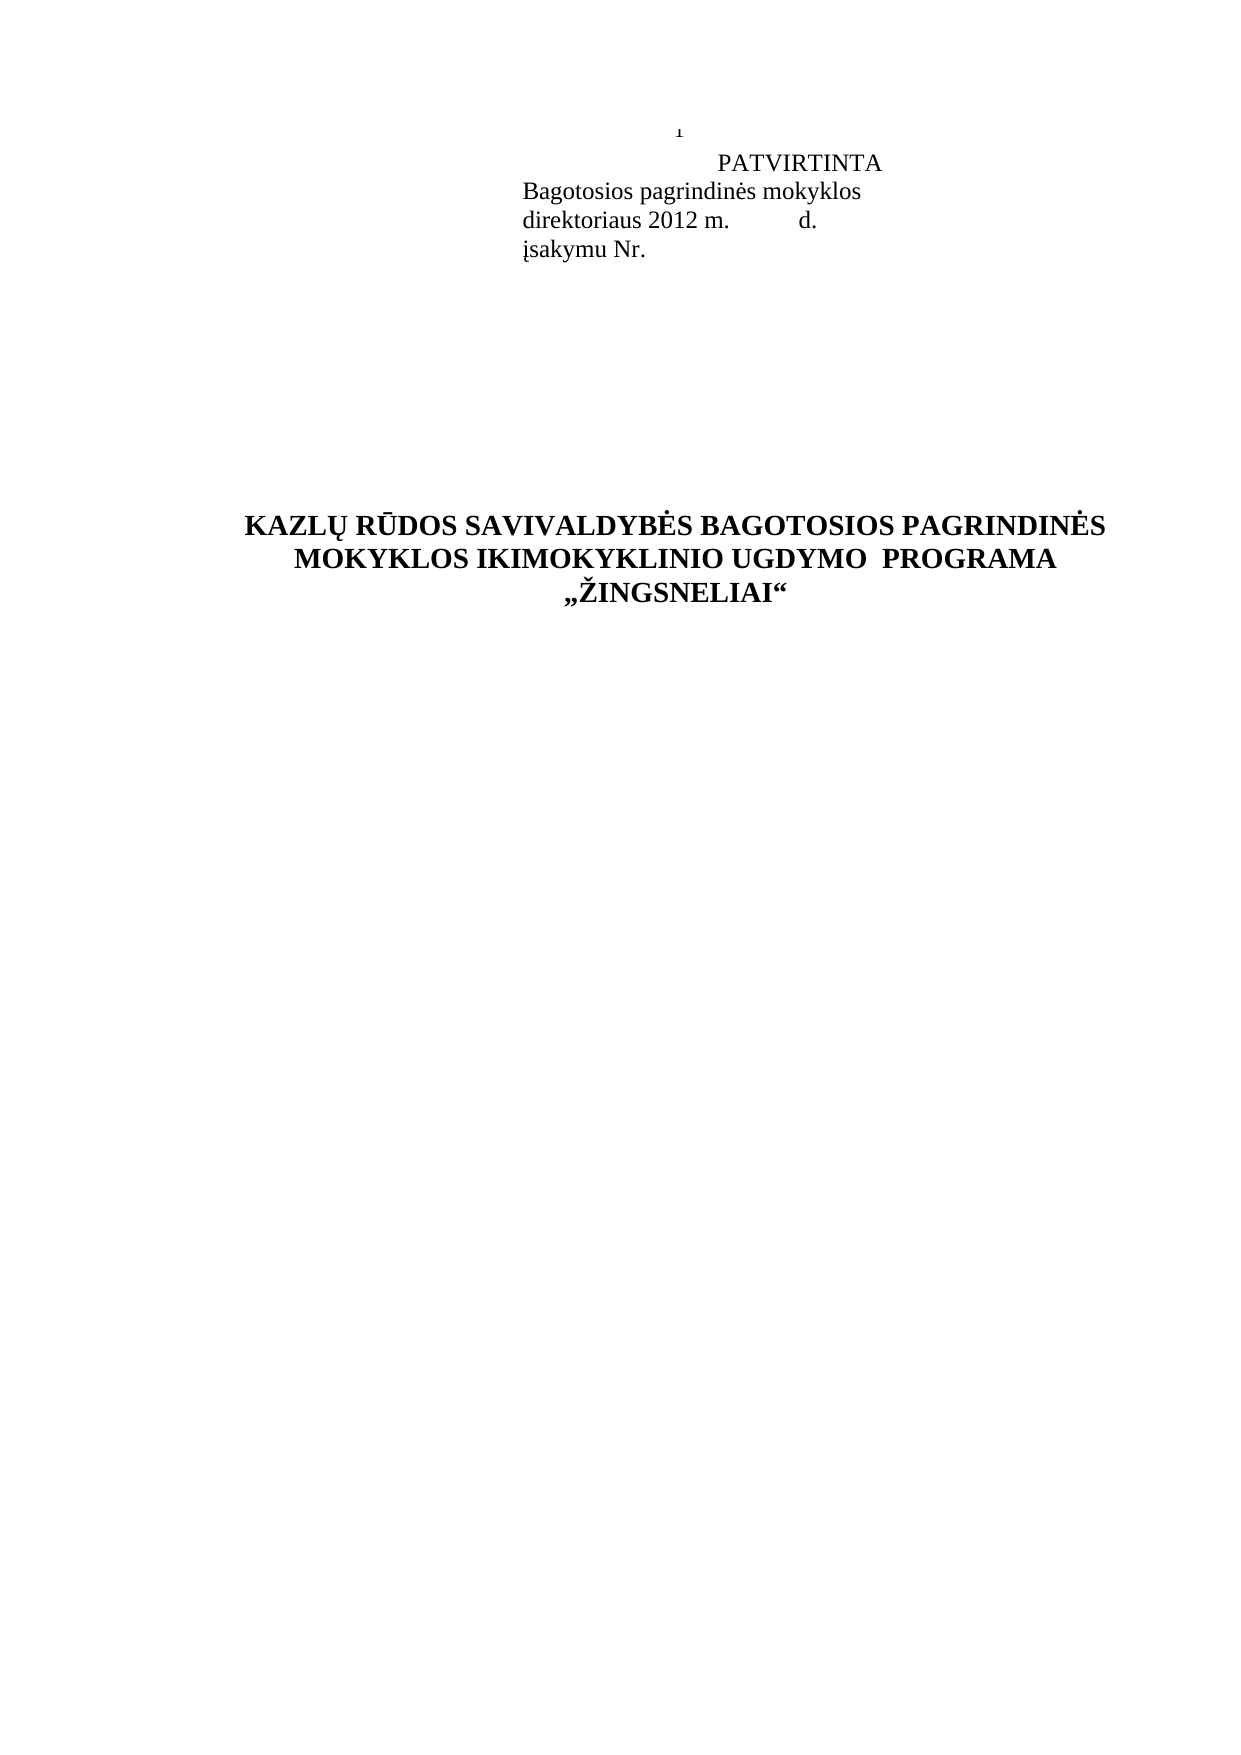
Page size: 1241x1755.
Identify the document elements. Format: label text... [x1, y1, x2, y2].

text Bagotosios pagrindinės mokyklos [447, 176, 1174, 205]
text PATVIRTINTA [177, 148, 1174, 176]
text direktoriaus 2012 m. d. [447, 205, 1174, 234]
text „ŽINGSNELIAI“ [177, 575, 1174, 608]
text KAZLŲ RŪDOS SAVIVALDYBĖS BAGOTOSIOS PAGRINDINĖS MOKYKLOS IKIMOKYKLINIO UGDYMO PROGRAMA [177, 508, 1174, 575]
text įsakymu Nr. [447, 234, 1174, 263]
